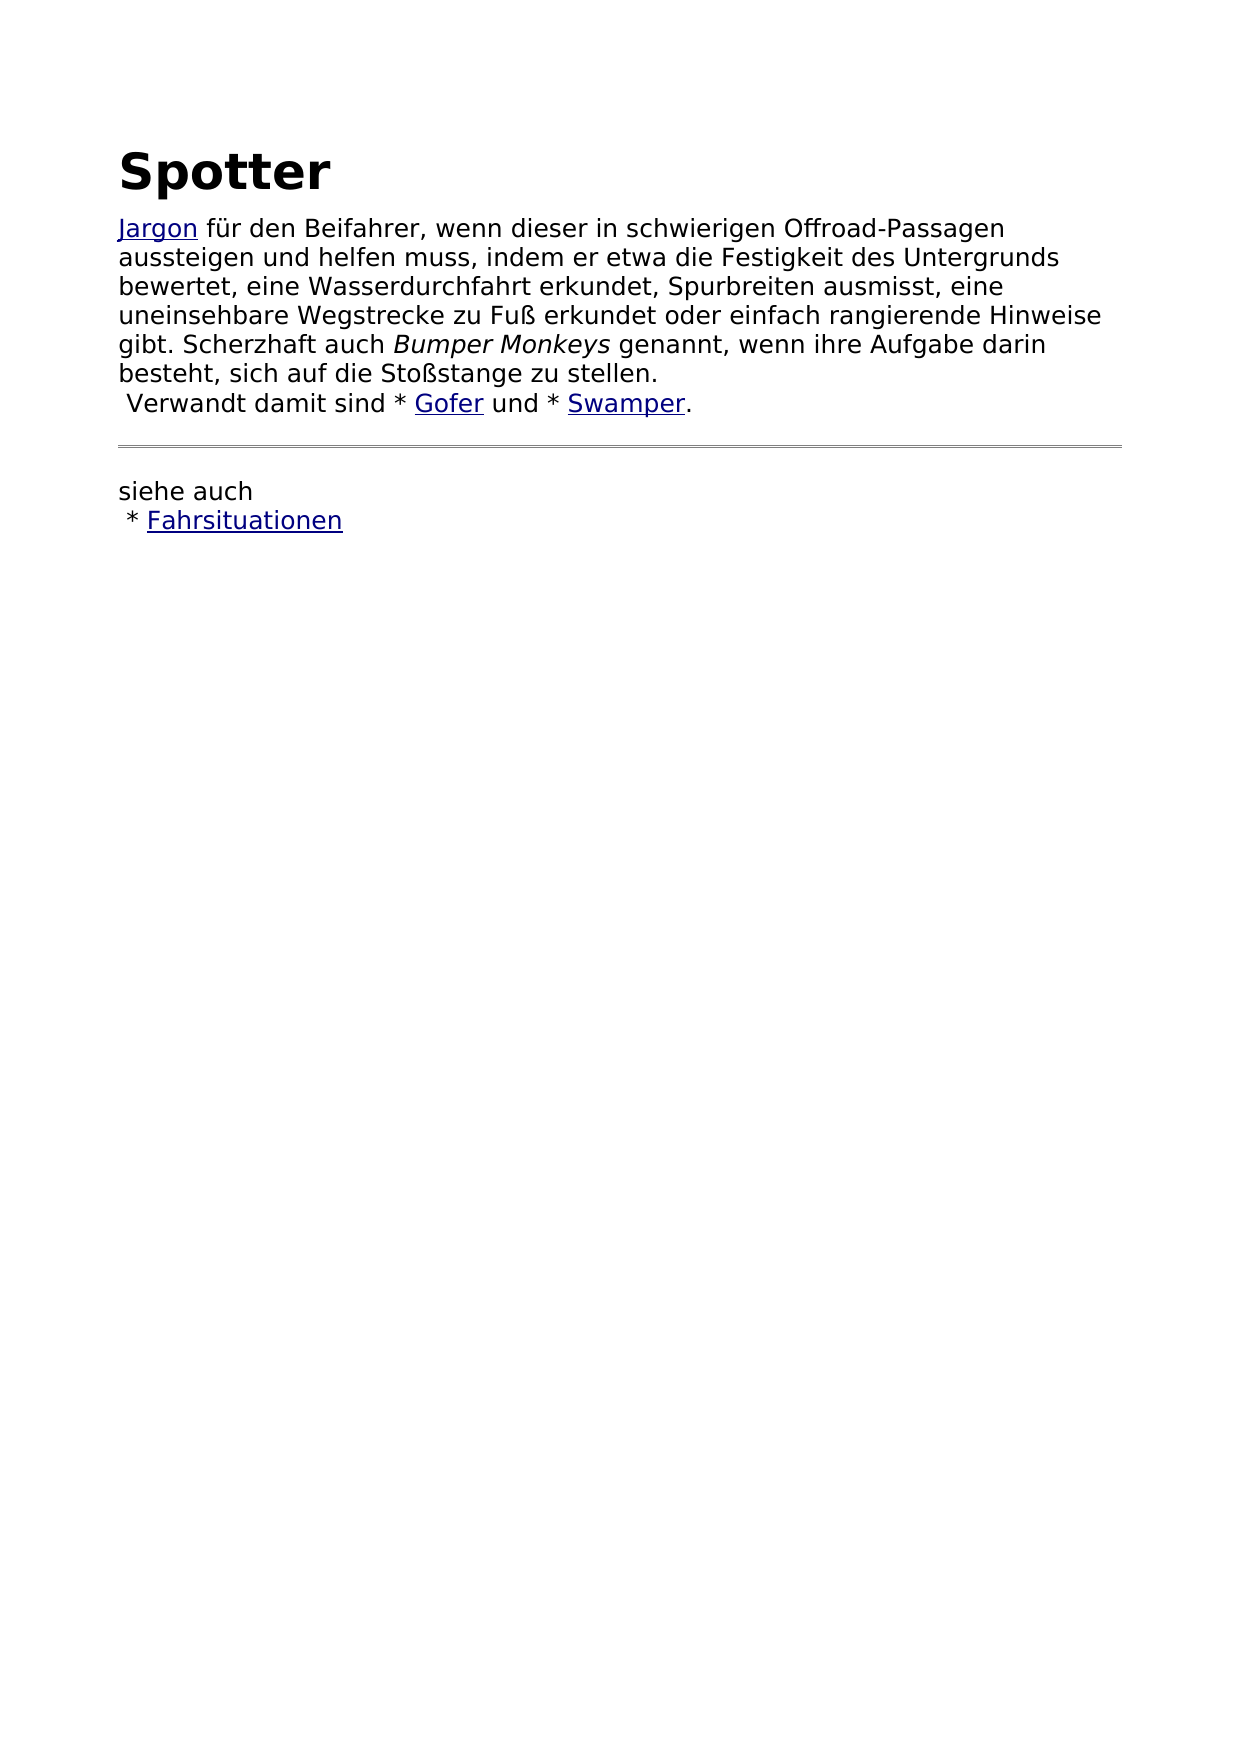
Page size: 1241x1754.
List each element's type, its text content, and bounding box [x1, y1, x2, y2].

text Jargon für den Beifahrer, wenn dieser in schwierigen Offroad-Passagen aussteigen und helfen muss, indem er etwa die Festigkeit des Untergrunds bewertet, eine Wasserdurchfahrt erkundet, Spurbreiten ausmisst, eine uneinsehbare Wegstrecke zu Fuß erkundet oder einfach rangierende Hinweise gibt. Scherzhaft auch Bumper Monkeys genannt, wenn ihre Aufgabe darin besteht, sich auf die Stoßstange zu stellen. Verwandt damit sind * Gofer und * Swamper. [118, 214, 1122, 418]
text siehe auch * Fahrsituationen [118, 477, 1122, 535]
subtitle Spotter [118, 143, 1122, 201]
